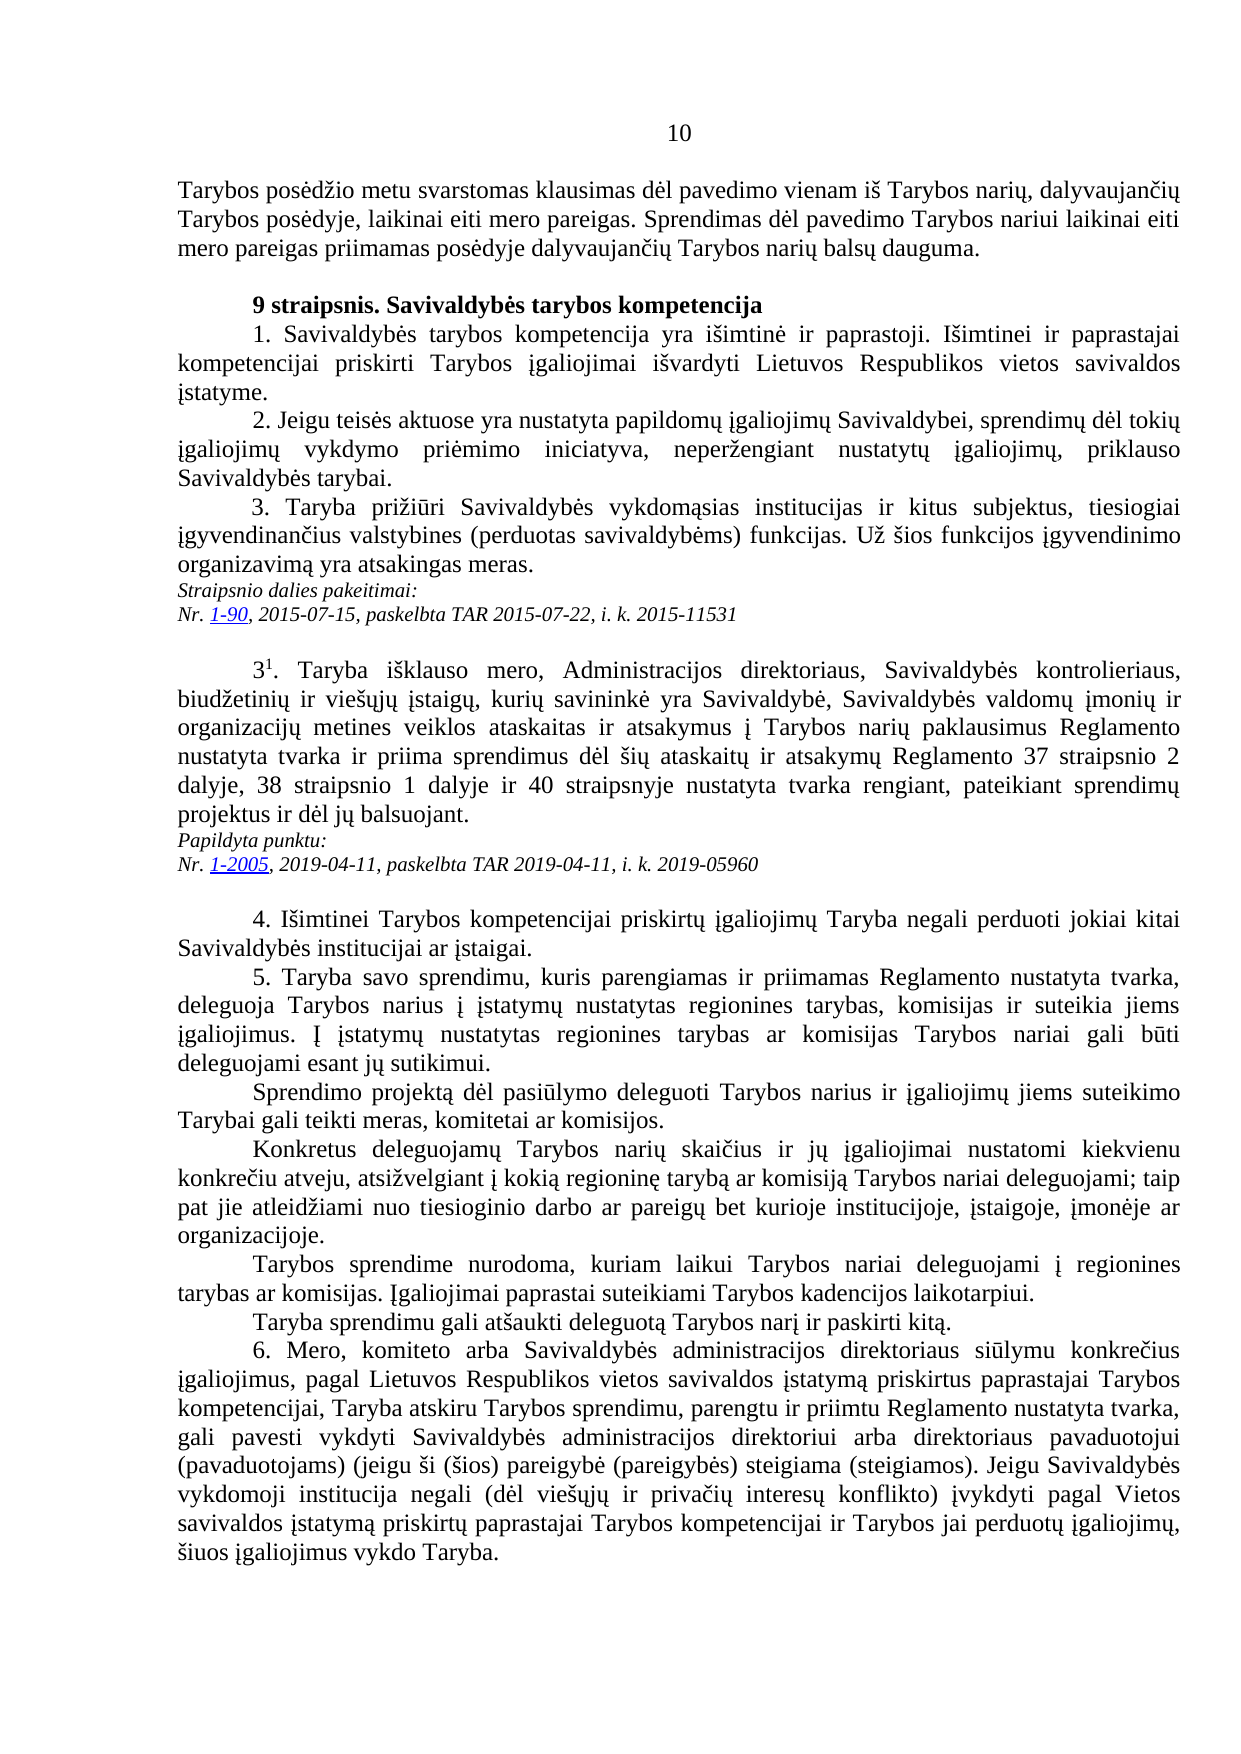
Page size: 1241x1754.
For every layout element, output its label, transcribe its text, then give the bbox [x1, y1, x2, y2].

text 6. Mero, komiteto arba Savivaldybės administracijos direktoriaus siūlymu konkrečius įgaliojimus, pagal Lietuvos Respublikos vietos savivaldos įstatymą priskirtus paprastajai Tarybos kompetencijai, Taryba atskiru Tarybos sprendimu, parengtu ir priimtu Reglamento nustatyta tvarka, gali pavesti vykdyti Savivaldybės administracijos direktoriui arba direktoriaus pavaduotojui (pavaduotojams) (jeigu ši (šios) pareigybė (pareigybės) steigiama (steigiamos). Jeigu Savivaldybės vykdomoji institucija negali (dėl viešųjų ir privačių interesų konflikto) įvykdyti pagal Vietos savivaldos įstatymą priskirtų paprastajai Tarybos kompetencijai ir Tarybos jai perduotų įgaliojimų, šiuos įgaliojimus vykdo Taryba. [177, 1336, 1181, 1566]
text Tarybos sprendime nurodoma, kuriam laikui Tarybos nariai deleguojami į regionines tarybas ar komisijas. Įgaliojimai paprastai suteikiami Tarybos kadencijos laikotarpiui. [177, 1249, 1181, 1307]
text 2. Jeigu teisės aktuose yra nustatyta papildomų įgaliojimų Savivaldybei, sprendimų dėl tokių įgaliojimų vykdymo priėmimo iniciatyva, neperžengiant nustatytų įgaliojimų, priklauso Savivaldybės tarybai. [177, 406, 1181, 492]
text Nr. 1-90, 2015-07-15, paskelbta TAR 2015-07-22, i. k. 2015-11531 [177, 602, 1181, 626]
text 1. Savivaldybės tarybos kompetencija yra išimtinė ir paprastoji. Išimtinei ir paprastajai kompetencijai priskirti Tarybos įgaliojimai išvardyti Lietuvos Respublikos vietos savivaldos įstatyme. [177, 319, 1181, 406]
text Papildyta punktu: [177, 827, 1181, 852]
text Nr. 1-2005, 2019-04-11, paskelbta TAR 2019-04-11, i. k. 2019-05960 [177, 852, 1181, 876]
text 5. Taryba savo sprendimu, kuris parengiamas ir priimamas Reglamento nustatyta tvarka, deleguoja Tarybos narius į įstatymų nustatytas regionines tarybas, komisijas ir suteikia jiems įgaliojimus. Į įstatymų nustatytas regionines tarybas ar komisijas Tarybos nariai gali būti deleguojami esant jų sutikimui. [177, 962, 1181, 1077]
text Sprendimo projektą dėl pasiūlymo deleguoti Tarybos narius ir įgaliojimų jiems suteikimo Tarybai gali teikti meras, komitetai ar komisijos. [177, 1077, 1181, 1134]
text 3. Taryba prižiūri Savivaldybės vykdomąsias institucijas ir kitus subjektus, tiesiogiai įgyvendinančius valstybines (perduotas savivaldybėms) funkcijas. Už šios funkcijos įgyvendinimo organizavimą yra atsakingas meras. [177, 492, 1181, 578]
text Taryba sprendimu gali atšaukti deleguotą Tarybos narį ir paskirti kitą. [177, 1307, 1181, 1336]
text Tarybos posėdžio metu svarstomas klausimas dėl pavedimo vienam iš Tarybos narių, dalyvaujančių Tarybos posėdyje, laikinai eiti mero pareigas. Sprendimas dėl pavedimo Tarybos nariui laikinai eiti mero pareigas priimamas posėdyje dalyvaujančių Tarybos narių balsų dauguma. [177, 176, 1181, 262]
text 4. Išimtinei Tarybos kompetencijai priskirtų įgaliojimų Taryba negali perduoti jokiai kitai Savivaldybės institucijai ar įstaigai. [177, 904, 1181, 962]
text 9 straipsnis. Savivaldybės tarybos kompetencija [177, 291, 1181, 319]
text 31. Taryba išklauso mero, Administracijos direktoriaus, Savivaldybės kontrolieriaus, biudžetinių ir viešųjų įstaigų, kurių savininkė yra Savivaldybė, Savivaldybės valdomų įmonių ir organizacijų metines veiklos ataskaitas ir atsakymus į Tarybos narių paklausimus Reglamento nustatyta tvarka ir priima sprendimus dėl šių ataskaitų ir atsakymų Reglamento 37 straipsnio 2 dalyje, 38 straipsnio 1 dalyje ir 40 straipsnyje nustatyta tvarka rengiant, pateikiant sprendimų projektus ir dėl jų balsuojant. [177, 655, 1181, 827]
text Konkretus deleguojamų Tarybos narių skaičius ir jų įgaliojimai nustatomi kiekvienu konkrečiu atveju, atsižvelgiant į kokią regioninę tarybą ar komisiją Tarybos nariai deleguojami; taip pat jie atleidžiami nuo tiesioginio darbo ar pareigų bet kurioje institucijoje, įstaigoje, įmonėje ar organizacijoje. [177, 1134, 1181, 1249]
text Straipsnio dalies pakeitimai: [177, 578, 1181, 602]
